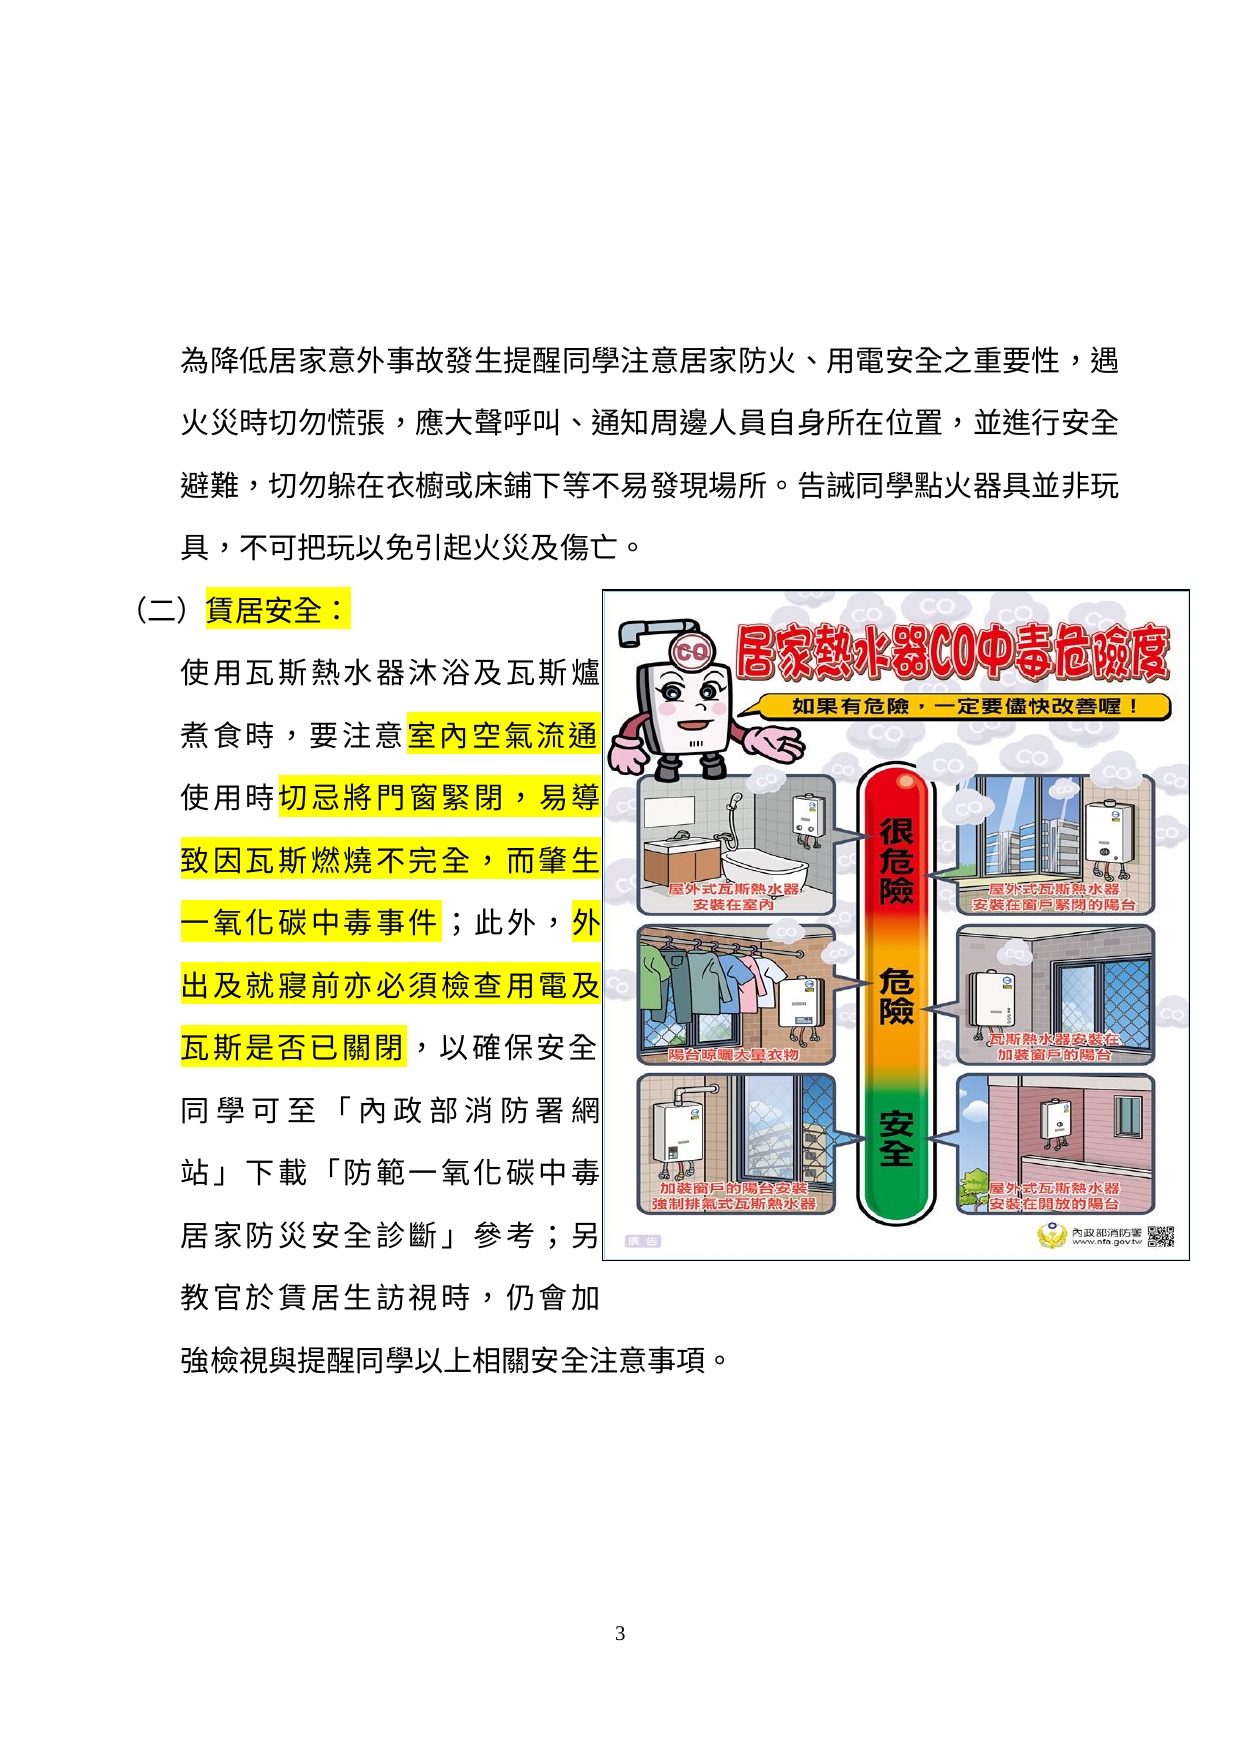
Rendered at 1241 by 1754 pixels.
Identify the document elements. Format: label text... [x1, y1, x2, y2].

text 使用瓦斯熱水器沐浴及瓦斯爐煮食時，要注意室內空氣流通，使用時切忌將門窗緊閉，易導致因瓦斯燃燒不完全，而肇生一氧化碳中毒事件；此外，外出及就寢前亦必須檢查用電及瓦斯是否已關閉，以確保安全。同學可至「內政部消防署網站」下載「防範一氧化碳中毒居家防災安全診斷」參考；另教官於賃居生訪視時，仍會加強檢視與提醒同學以上相關安全注意事項。 [181, 629, 1122, 1379]
text （二）賃居安全： [118, 567, 1122, 629]
text 為降低居家意外事故發生提醒同學注意居家防火、用電安全之重要性，遇火災時切勿慌張，應大聲呼叫、通知周邊人員自身所在位置，並進行安全避難，切勿躲在衣櫥或床鋪下等不易發現場所。告誡同學點火器具並非玩具，不可把玩以免引起火災及傷亡。 [181, 317, 1122, 567]
